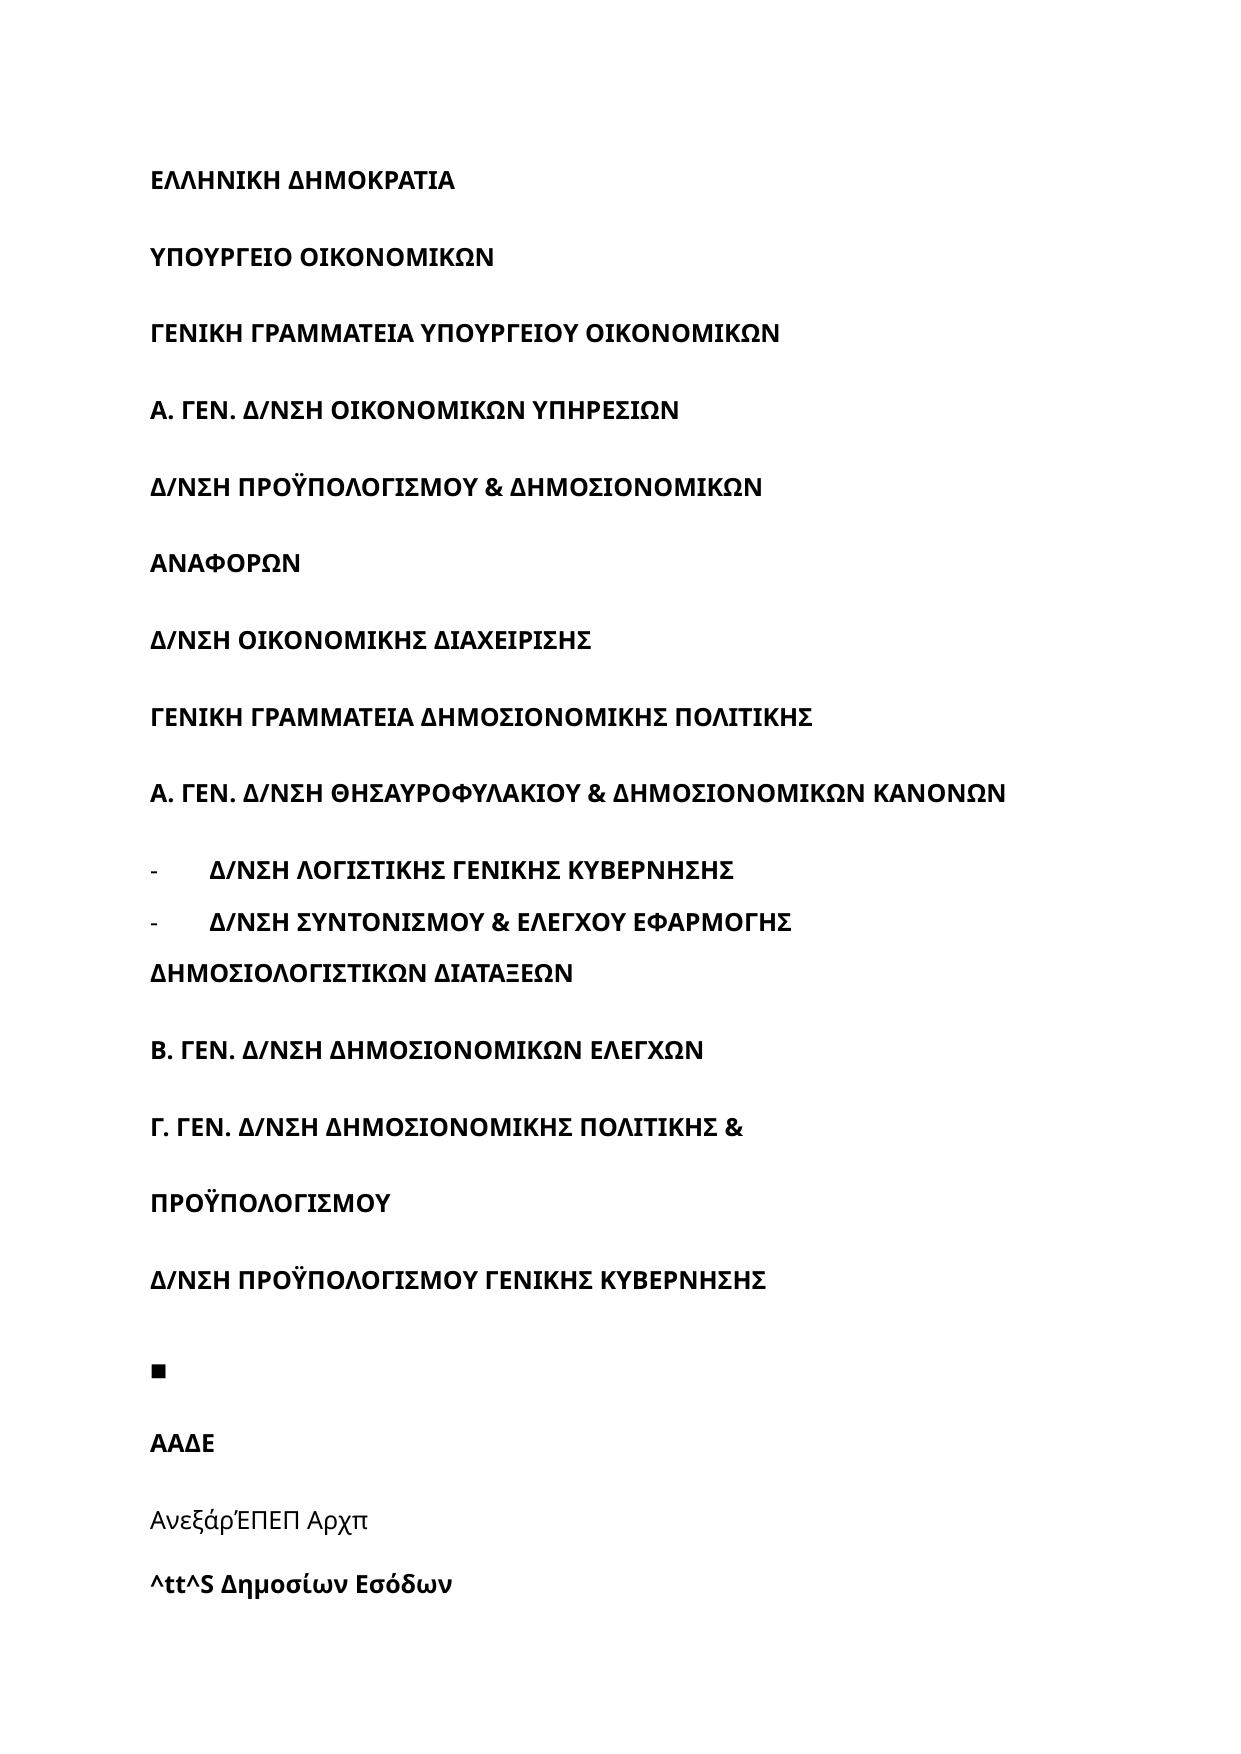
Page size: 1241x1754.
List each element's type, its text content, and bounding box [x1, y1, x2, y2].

title Δ/ΝΣΗ ΠΡΟΫΠΟΛΟΓΙΣΜΟΥ & ΔΗΜΟΣΙΟΝΟΜΙΚΩΝ [150, 469, 1090, 503]
title ΔΗΜΟΣΙΟΛΟΓΙΣΤΙΚΩΝ ΔΙΑΤΑΞΕΩΝ [150, 956, 1090, 990]
title ΠΡΟΫΠΟΛΟΓΙΣΜΟΥ [150, 1186, 1090, 1220]
title Α. ΓΕΝ. Δ/ΝΣΗ ΟΙΚΟΝΟΜΙΚΩΝ ΥΠΗΡΕΣΙΩΝ [150, 392, 1090, 427]
list - Δ/ΝΣΗ ΛΟΓΙΣΤΙΚΗΣ ΓΕΝΙΚΗΣ ΚΥΒΕΡΝΗΣΗΣ [150, 852, 1090, 887]
title ΓΕΝΙΚΗ ΓΡΑΜΜΑΤΕΙΑ ΔΗΜΟΣΙΟΝΟΜΙΚΗΣ ΠΟΛΙΤΙΚΗΣ [150, 699, 1090, 733]
title ΑΝΑΦΟΡΩΝ [150, 546, 1090, 580]
title Δ/ΝΣΗ ΠΡΟΫΠΟΛΟΓΙΣΜΟΥ ΓΕΝΙΚΗΣ ΚΥΒΕΡΝΗΣΗΣ [150, 1262, 1090, 1297]
text ΑνεξάρΈΠΕΠ Αρχπ [150, 1502, 1090, 1536]
title ■ [150, 1339, 1090, 1382]
title Δ/ΝΣΗ ΟΙΚΟΝΟΜΙΚΗΣ ΔΙΑΧΕΙΡΙΣΗΣ [150, 622, 1090, 657]
title Γ. ΓΕΝ. Δ/ΝΣΗ ΔΗΜΟΣΙΟΝΟΜΙΚΗΣ ΠΟΛΙΤΙΚΗΣ & [150, 1109, 1090, 1143]
text ^tt^S Δημοσίων Εσόδων [150, 1566, 1090, 1601]
title ΓΕΝΙΚΗ ΓΡΑΜΜΑΤΕΙΑ ΥΠΟΥΡΓΕΙΟΥ ΟΙΚΟΝΟΜΙΚΩΝ [150, 316, 1090, 350]
title ΕΛΛΗΝΙΚΗ ΔΗΜΟΚΡΑΤΙΑ [150, 162, 1090, 197]
title ΑΑΔΕ [150, 1426, 1090, 1460]
title ΥΠΟΥΡΓΕΙΟ ΟΙΚΟΝΟΜΙΚΩΝ [150, 239, 1090, 273]
title Α. ΓΕΝ. Δ/ΝΣΗ ΘΗΣΑΥΡΟΦΥΛΑΚΙΟΥ & ΔΗΜΟΣΙΟΝΟΜΙΚΩΝ ΚΑΝΟΝΩΝ [150, 776, 1090, 810]
title Β. ΓΕΝ. Δ/ΝΣΗ ΔΗΜΟΣΙΟΝΟΜΙΚΩΝ ΕΛΕΓΧΩΝ [150, 1032, 1090, 1067]
list - Δ/ΝΣΗ ΣΥΝΤΟΝΙΣΜΟΥ & ΕΛΕΓΧΟΥ ΕΦΑΡΜΟΓΗΣ [150, 904, 1090, 938]
